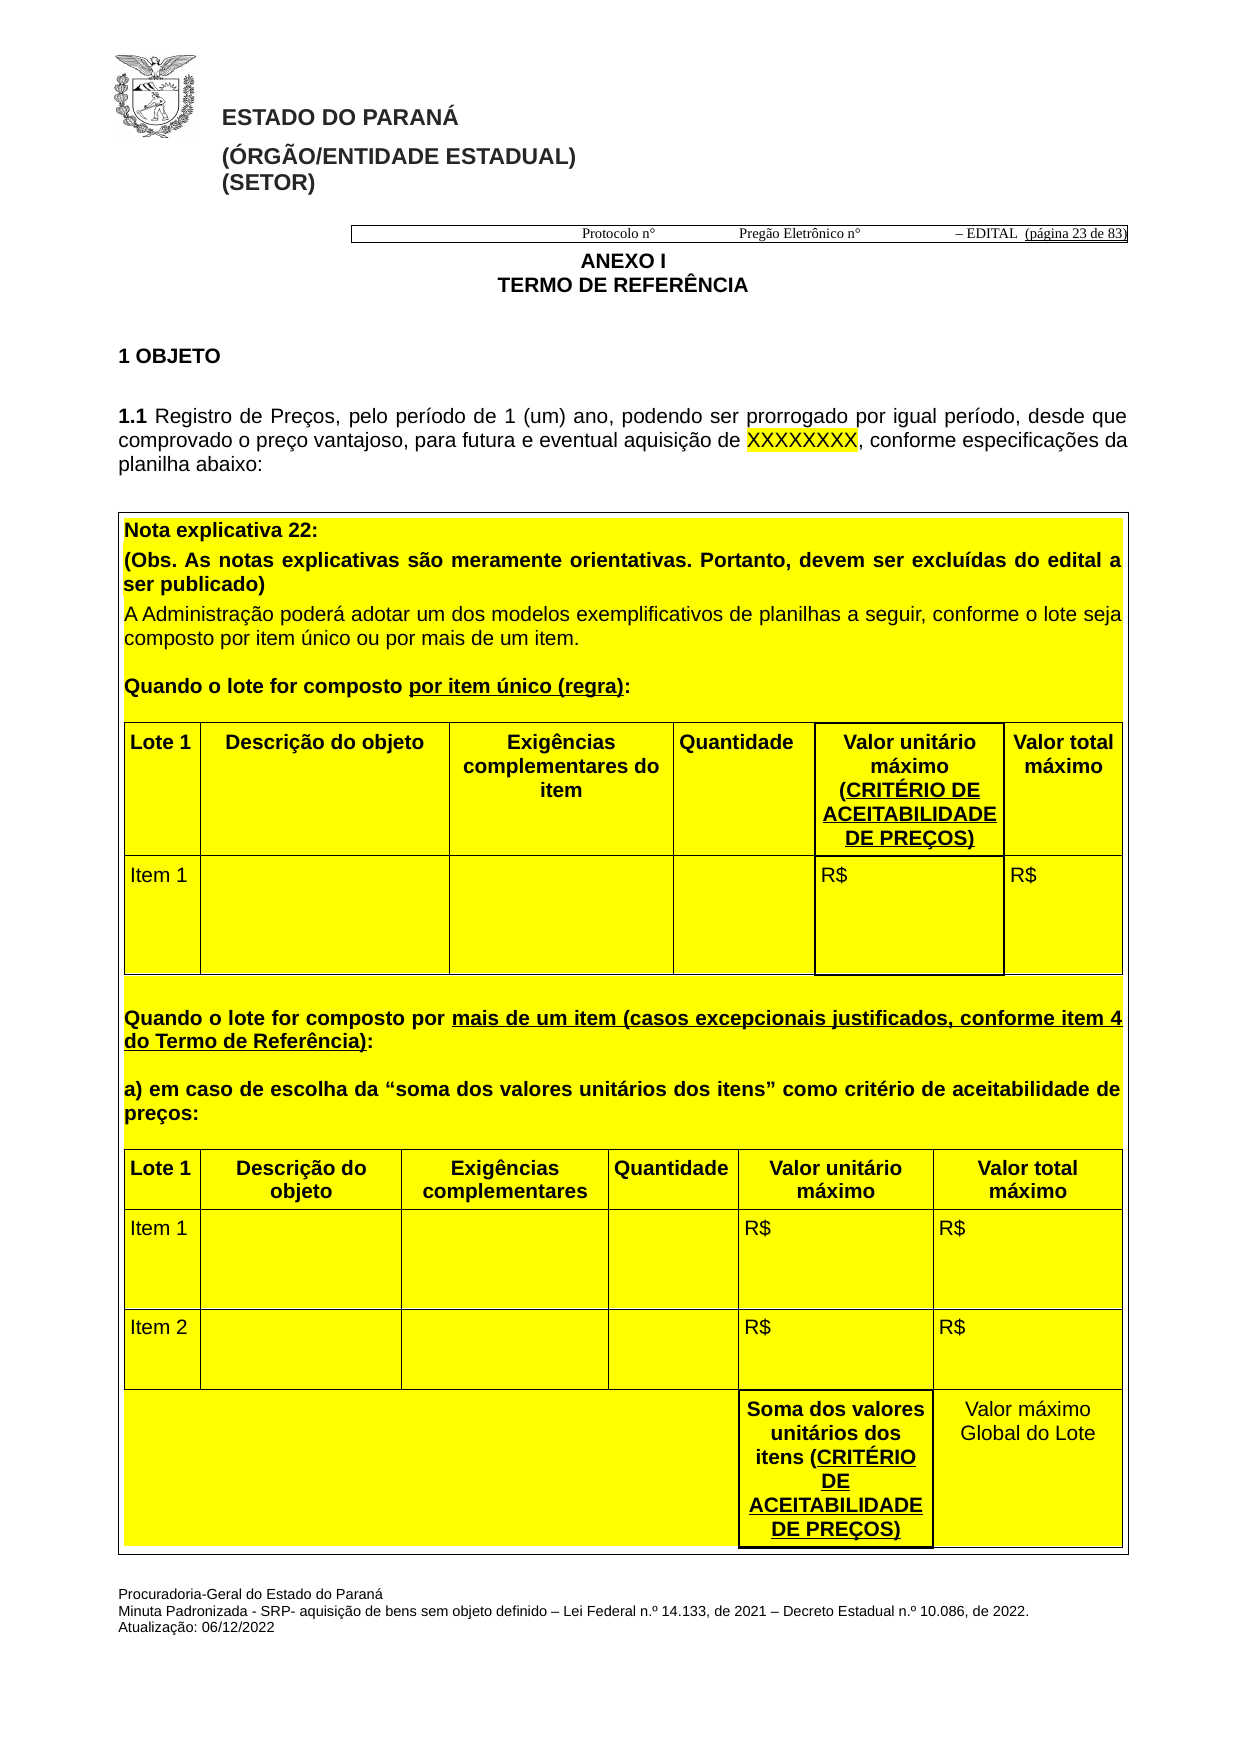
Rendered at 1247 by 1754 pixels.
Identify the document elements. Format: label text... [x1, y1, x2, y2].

table_header Quantidade [674, 723, 814, 855]
table_cell [608, 1390, 738, 1546]
table_cell [450, 856, 673, 973]
table_header Descrição do objeto [201, 1150, 401, 1209]
table_cell [674, 856, 814, 973]
table_cell [201, 856, 449, 973]
table_header Lote 1 [125, 723, 200, 855]
table_header Lote 1 [125, 1150, 200, 1209]
table_cell [402, 1310, 608, 1389]
table_cell Item 2 [125, 1310, 200, 1389]
table_header Valor total máximo [934, 1150, 1122, 1209]
table_header Descrição do objeto [201, 723, 449, 855]
table_cell [609, 1210, 738, 1308]
table_cell R$ [934, 1310, 1122, 1389]
table_cell [402, 1390, 608, 1546]
table_cell R$ [739, 1210, 933, 1308]
table_cell R$ [934, 1210, 1122, 1308]
table_header Nota explicativa 22: (Obs. As notas explicativas são meramente orientativas. Portanto, devem ser excluídas do edital a ser publicado) A Administração poderá adotar um dos modelos exemplificativos de planilhas a seguir, conforme o lote seja composto por item único ou por mais de um item. Quando o lote for composto por item único (regra): Quando o lote for composto por mais de um item (casos excepcionais justificados, conforme item 4 do Termo de Referência): a) em caso de escolha da “soma dos valores unitários dos itens” como critério de aceitabilidade de preços: b) em caso de escolha do “valor máximo global do lote” como critério de disputa: Quando o lote for composto por mais de um item, a Administração deve justificar o critério de aceitabilidade de preços utilizado (“soma dos valores unitários dos itens” ou “valor máximo global do lote”), demonstrando que o escolhido é o mais vantajoso economicamente, visando evitar jogo de planilhas. [119, 513, 1128, 1554]
table_cell R$ [816, 857, 1003, 973]
table_cell R$ [739, 1310, 933, 1389]
text ANEXO I [118, 248, 1128, 272]
table_cell [609, 1310, 738, 1389]
text 1 OBJETO [118, 344, 1128, 368]
table_cell [201, 1310, 401, 1389]
table_cell [402, 1210, 608, 1308]
table_header Valor unitário máximo [739, 1150, 933, 1209]
table_cell Valor máximo Global do Lote [934, 1390, 1122, 1546]
table_header Valor unitário máximo (CRITÉRIO DE ACEITABILIDADE DE PREÇOS) [816, 724, 1003, 855]
picture [113, 54, 198, 139]
table_cell Soma dos valores unitários dos itens (CRITÉRIO DE ACEITABILIDADE DE PREÇOS) [740, 1391, 932, 1546]
table_cell Item 1 [125, 856, 200, 973]
text 1.1 Registro de Preços, pelo período de 1 (um) ano, podendo ser prorrogado por igual período, desde que comprovado o preço vantajoso, para futura e eventual aquisição de XXXXXXXX, conforme especificações da planilha abaixo: [118, 404, 1128, 476]
table_cell Item 1 [125, 1210, 200, 1308]
table_header Exigências complementares [402, 1150, 608, 1209]
table_cell [124, 1390, 201, 1546]
table_cell [201, 1390, 402, 1546]
text TERMO DE REFERÊNCIA [118, 272, 1128, 296]
table_header Exigências complementares do item [450, 723, 673, 855]
table_cell R$ [1005, 856, 1122, 973]
table_header Quantidade [609, 1150, 738, 1209]
table_header Valor total máximo [1005, 723, 1122, 855]
table_cell [201, 1210, 401, 1308]
